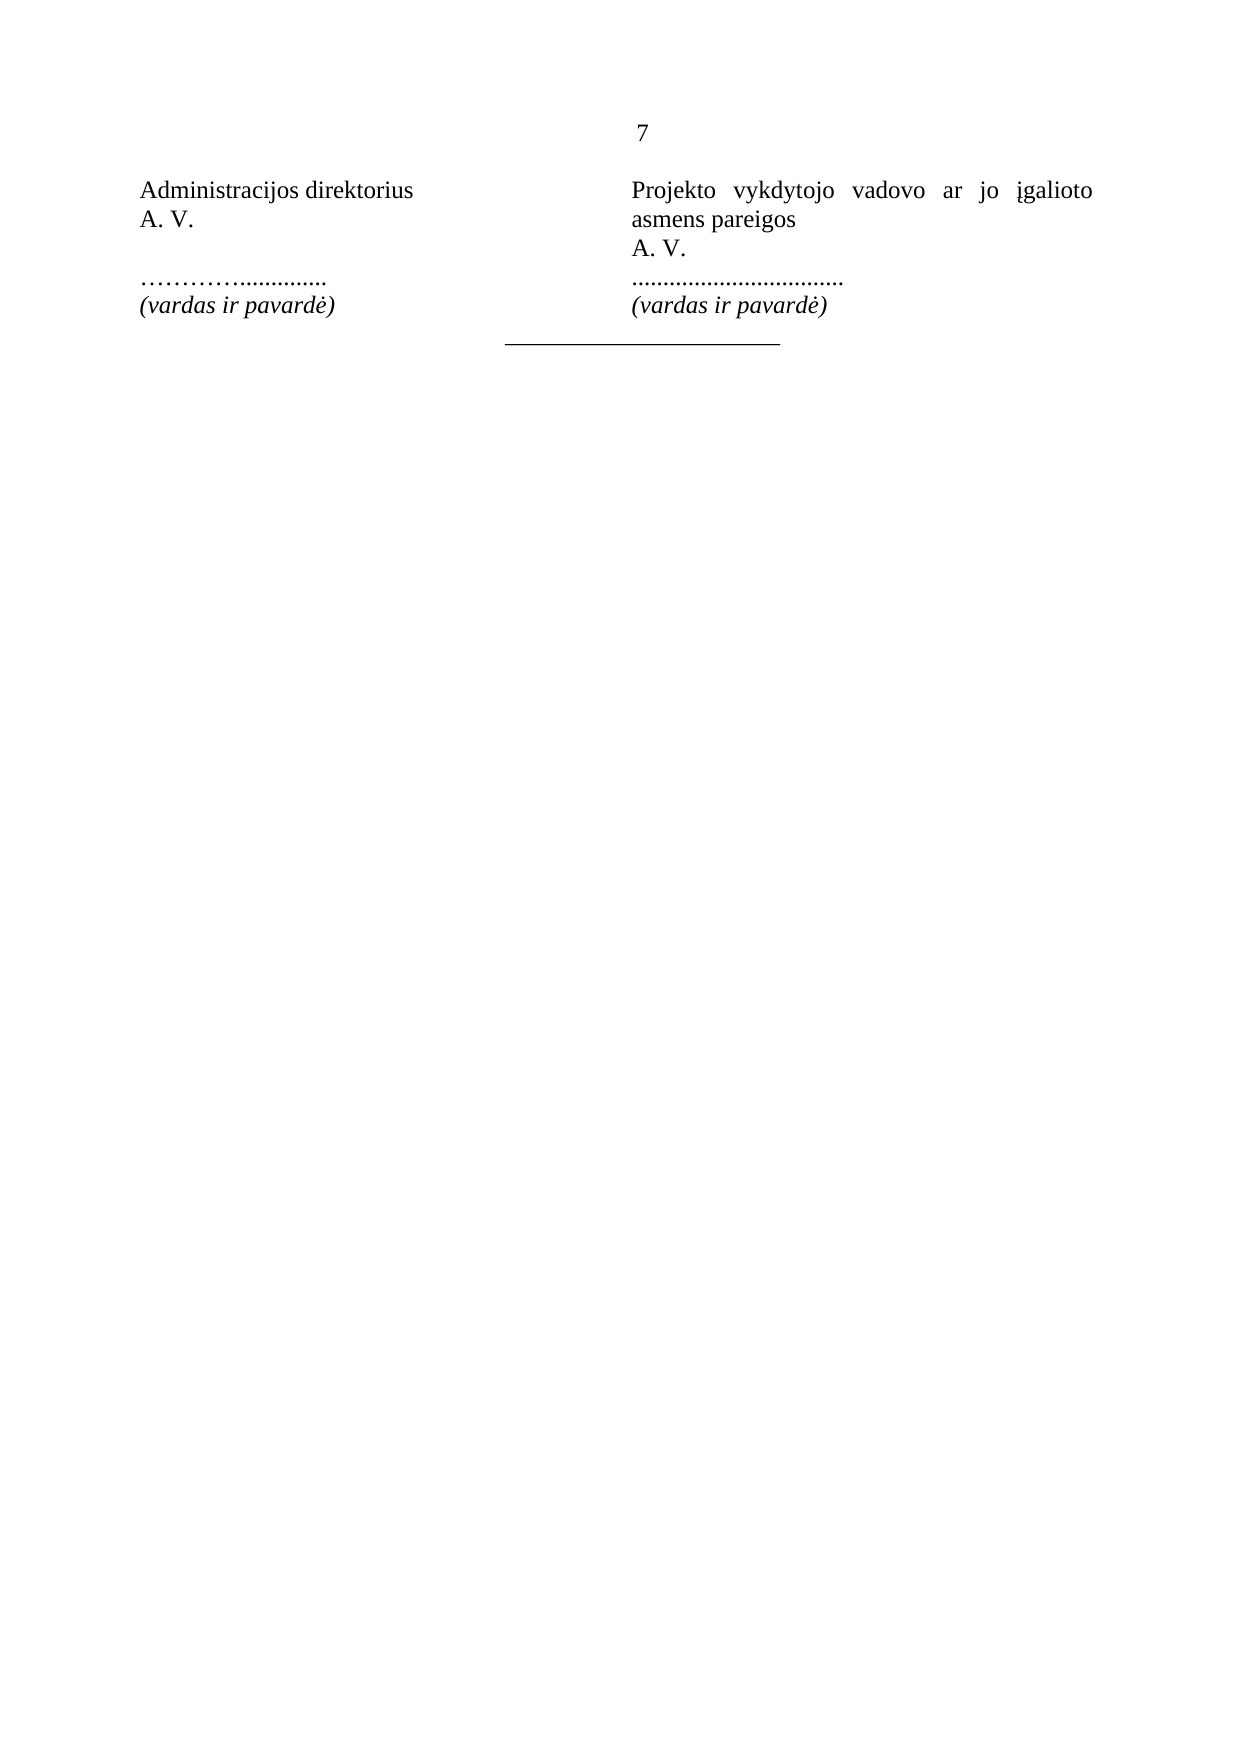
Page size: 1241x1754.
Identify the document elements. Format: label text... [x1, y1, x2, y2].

text ______________________ [103, 319, 1181, 348]
table_cell [104, 176, 128, 319]
table_cell Projekto vykdytojo vadovo ar jo įgalioto asmens pareigos A. V. .................................. (vardas ir pavardė) [617, 176, 1104, 319]
table_cell Administracijos direktorius A. V. ………….............. (vardas ir pavardė) [128, 176, 617, 319]
